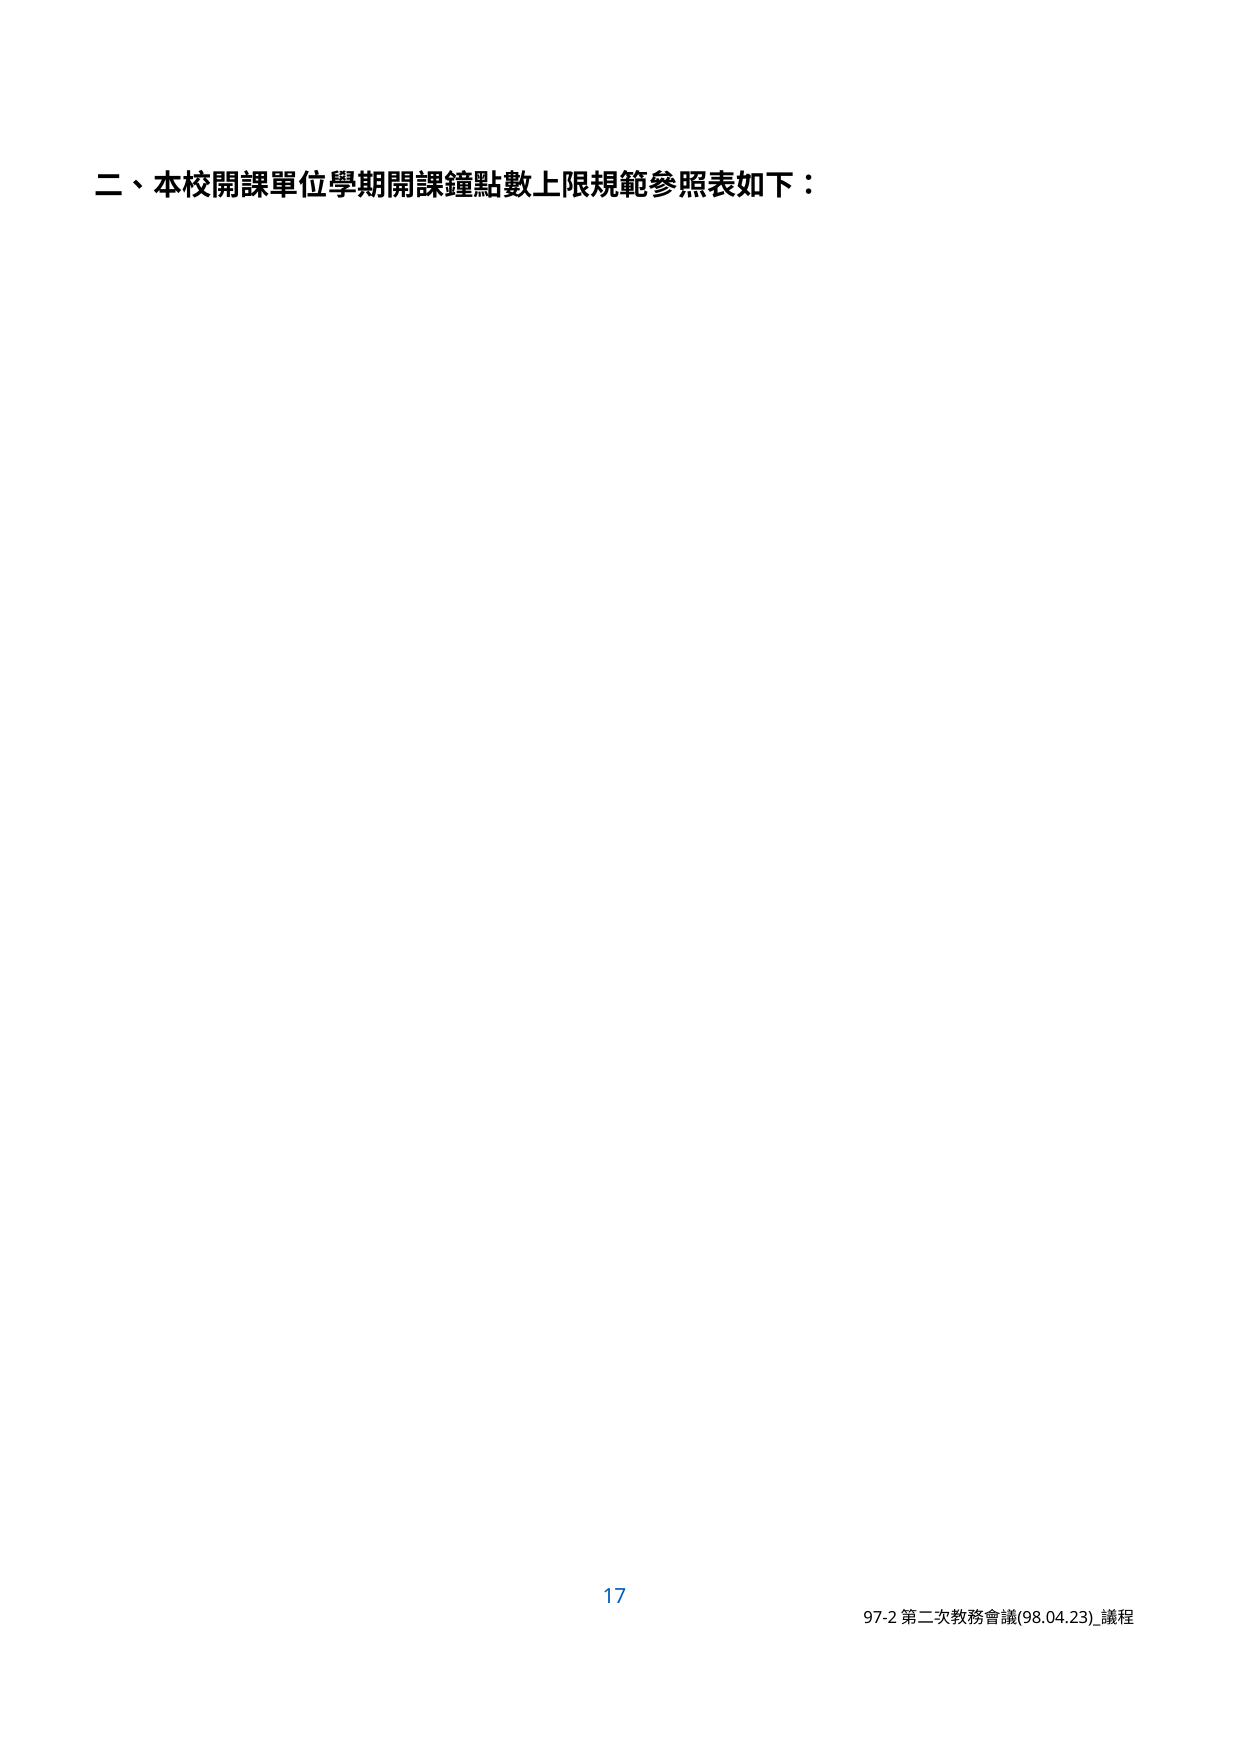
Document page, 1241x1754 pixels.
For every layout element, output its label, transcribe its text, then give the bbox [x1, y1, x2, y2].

text 二、本校開課單位學期開課鐘點數上限規範參照表如下： [94, 145, 1134, 220]
